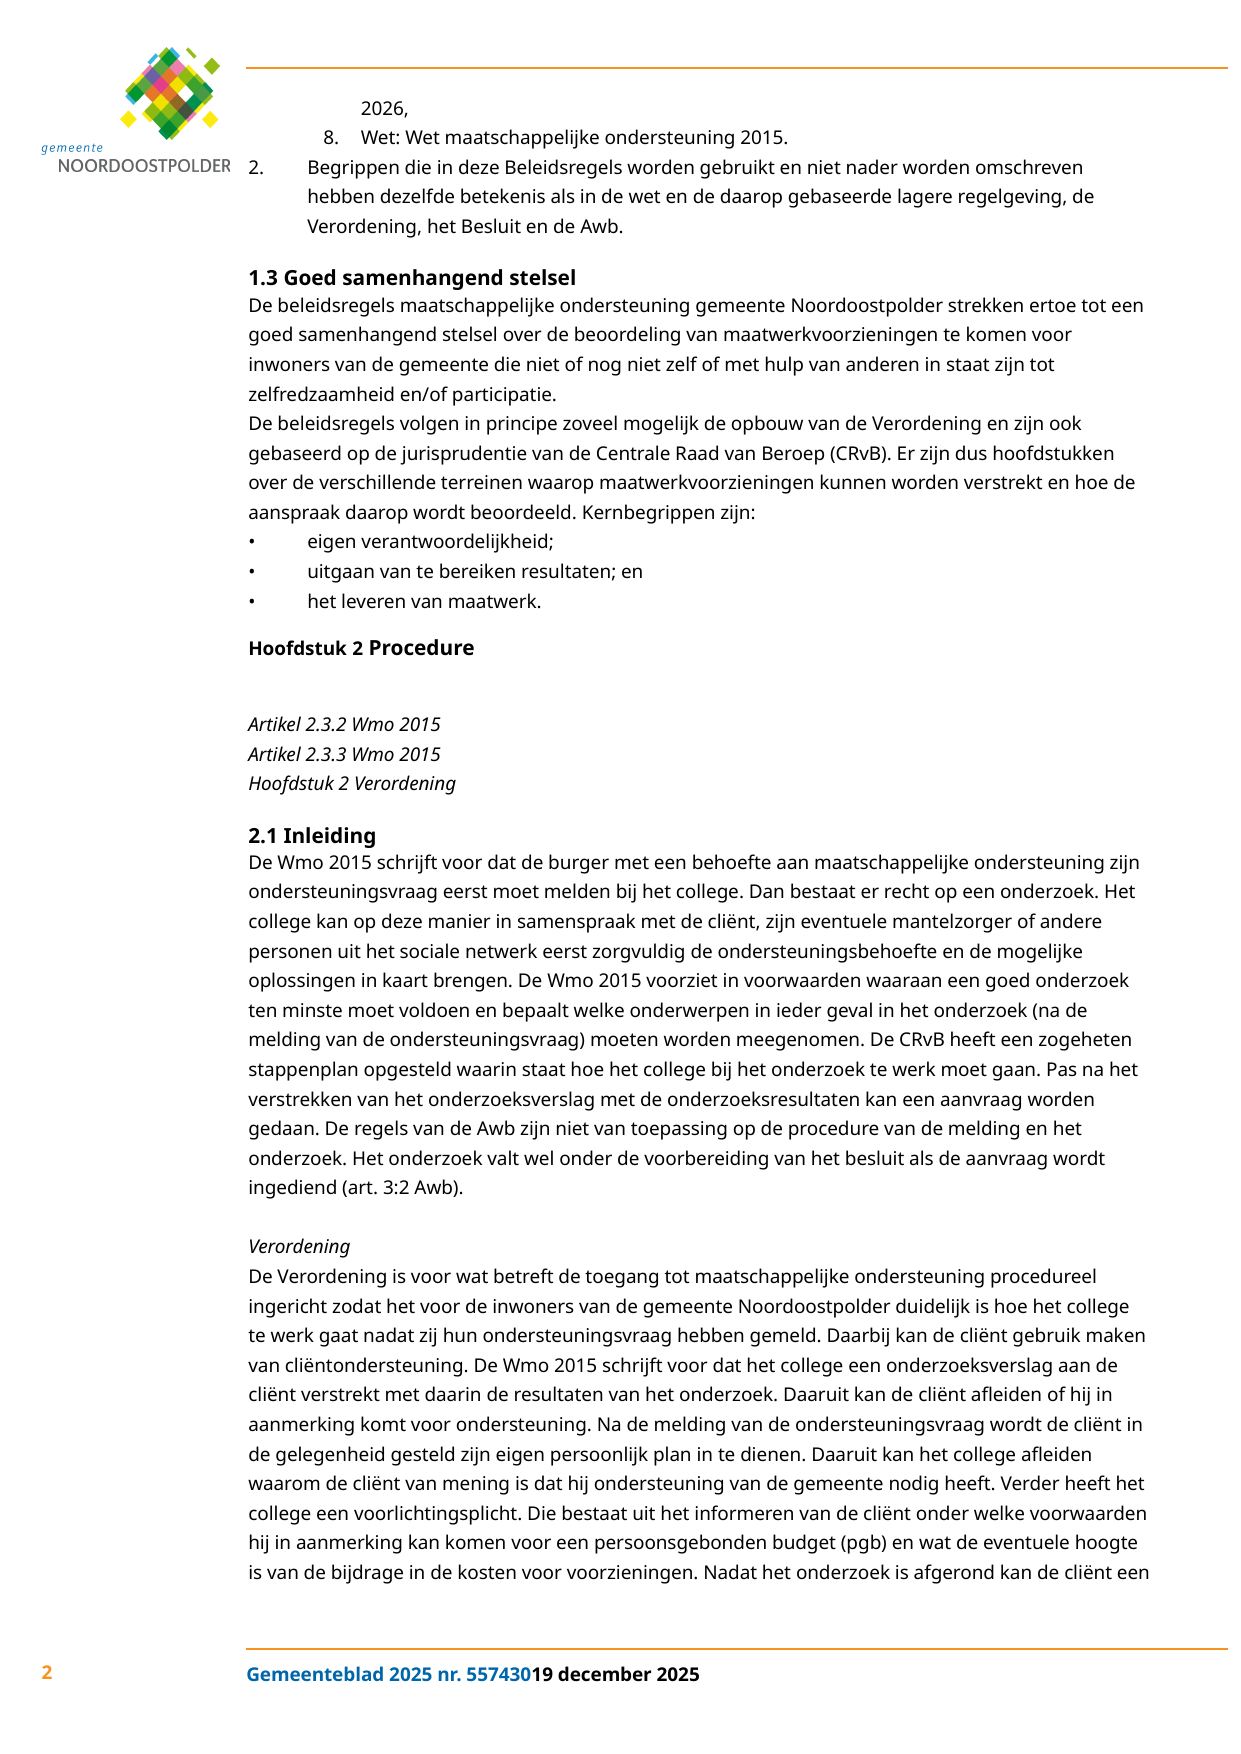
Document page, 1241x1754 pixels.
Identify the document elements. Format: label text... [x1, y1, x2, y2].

text Hoofdstuk 2 Procedure [248, 633, 1152, 662]
text De Verordening is voor wat betreft de toegang tot maatschappelijke ondersteuning procedureel ingericht zodat het voor de inwoners van de gemeente Noordoostpolder duidelijk is hoe het college te werk gaat nadat zij hun ondersteuningsvraag hebben gemeld. Daarbij kan de cliënt gebruik maken van cliëntondersteuning. De Wmo 2015 schrijft voor dat het college een onderzoeksverslag aan de cliënt verstrekt met daarin de resultaten van het onderzoek. Daaruit kan de cliënt afleiden of hij in aanmerking komt voor ondersteuning. Na de melding van de ondersteuningsvraag wordt de cliënt in de gelegenheid gesteld zijn eigen persoonlijk plan in te dienen. Daaruit kan het college afleiden waarom de cliënt van mening is dat hij ondersteuning van de gemeente nodig heeft. Verder heeft het college een voorlichtingsplicht. Die bestaat uit het informeren van de cliënt onder welke voorwaarden hij in aanmerking kan komen voor een persoonsgebonden budget (pgb) en wat de eventuele hoogte is van de bijdrage in de kosten voor voorzieningen. Nadat het onderzoek is afgerond kan de cliënt een [248, 1263, 1152, 1585]
list uitgaan van te bereiken resultaten; en [248, 558, 1152, 584]
list eigen verantwoordelijkheid; [248, 529, 1152, 554]
text De beleidsregels maatschappelijke ondersteuning gemeente Noordoostpolder strekken ertoe tot een goed samenhangend stelsel over de beoordeling van maatwerkvoorzieningen te komen voor inwoners van de gemeente die niet of nog niet zelf of met hulp van anderen in staat zijn tot zelfredzaamheid en/of participatie. [248, 292, 1152, 406]
text Verordening [248, 1234, 1152, 1259]
text De beleidsregels volgen in principe zoveel mogelijk de opbouw van de Verordening en zijn ook gebaseerd op de jurisprudentie van de Centrale Raad van Beroep (CRvB). Er zijn dus hoofdstukken over de verschillende terreinen waarop maatwerkvoorzieningen kunnen worden verstrekt en hoe de aanspraak daarop wordt beoordeeld. Kernbegrippen zijn: [248, 410, 1152, 525]
list Wet: Wet maatschappelijke ondersteuning 2015. [323, 124, 1152, 150]
list Begrippen die in deze Beleidsregels worden gebruikt en niet nader worden omschreven hebben dezelfde betekenis als in de wet en de daarop gebaseerde lagere regelgeving, de Verordening, het Besluit en de Awb. [248, 154, 1152, 239]
list 2026, [323, 95, 1152, 121]
text 1.3 Goed samenhangend stelsel [248, 263, 1152, 292]
text Hoofdstuk 2 Verordening [248, 770, 1152, 796]
text Artikel 2.3.2 Wmo 2015 [248, 711, 1152, 737]
text Artikel 2.3.3 Wmo 2015 [248, 741, 1152, 766]
list het leveren van maatwerk. [248, 588, 1152, 613]
picture [41, 47, 231, 172]
text De Wmo 2015 schrijft voor dat de burger met een behoefte aan maatschappelijke ondersteuning zijn ondersteuningsvraag eerst moet melden bij het college. Dan bestaat er recht op een onderzoek. Het college kan op deze manier in samenspraak met de cliënt, zijn eventuele mantelzorger of andere personen uit het sociale netwerk eerst zorgvuldig de ondersteuningsbehoefte en de mogelijke oplossingen in kaart brengen. De Wmo 2015 voorziet in voorwaarden waaraan een goed onderzoek ten minste moet voldoen en bepaalt welke onderwerpen in ieder geval in het onderzoek (na de melding van de ondersteuningsvraag) moeten worden meegenomen. De CRvB heeft een zogeheten stappenplan opgesteld waarin staat hoe het college bij het onderzoek te werk moet gaan. Pas na het verstrekken van het onderzoeksverslag met de onderzoeksresultaten kan een aanvraag worden gedaan. De regels van de Awb zijn niet van toepassing op de procedure van de melding en het onderzoek. Het onderzoek valt wel onder de voorbereiding van het besluit als de aanvraag wordt ingediend (art. 3:2 Awb). [248, 849, 1152, 1200]
text 2.1 Inleiding [248, 821, 1152, 849]
